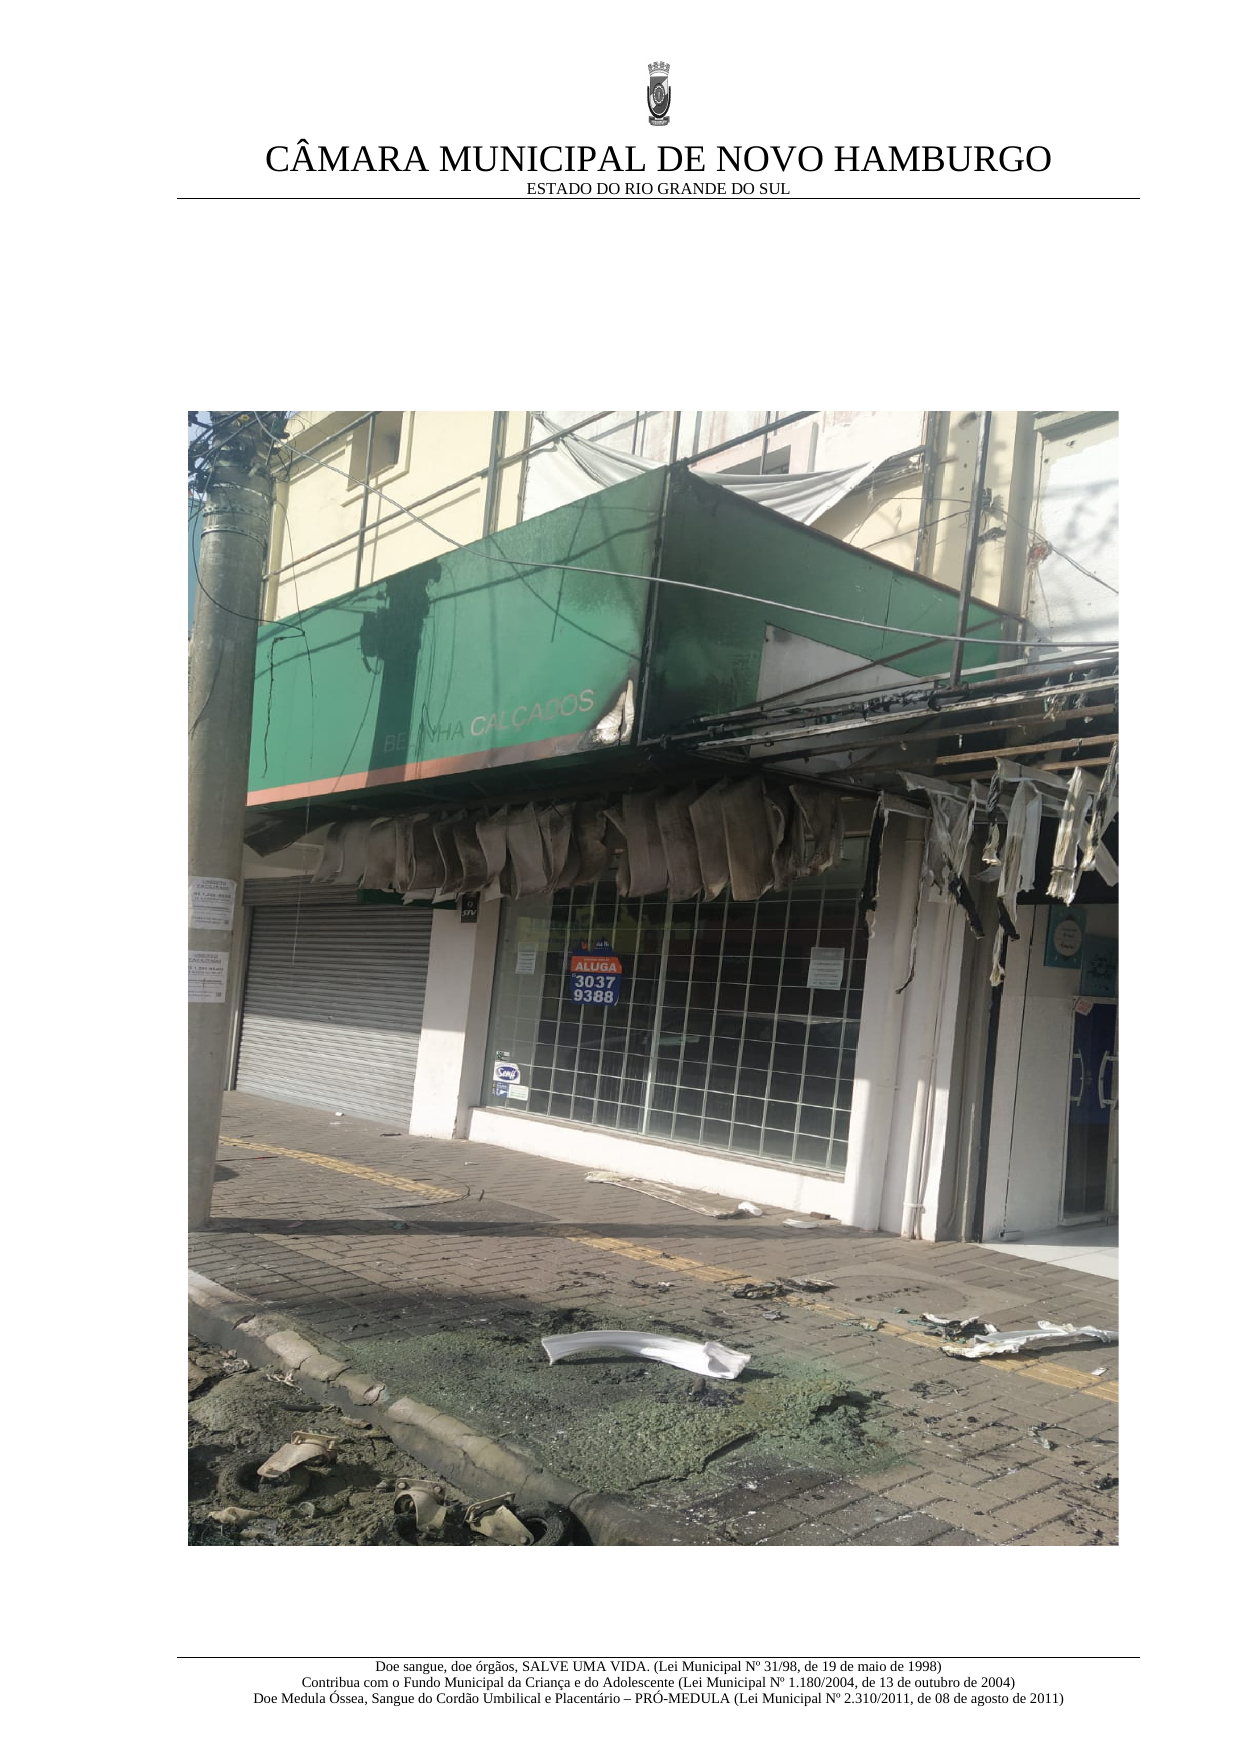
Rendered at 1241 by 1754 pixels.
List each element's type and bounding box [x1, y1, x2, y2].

picture [188, 411, 1119, 1546]
